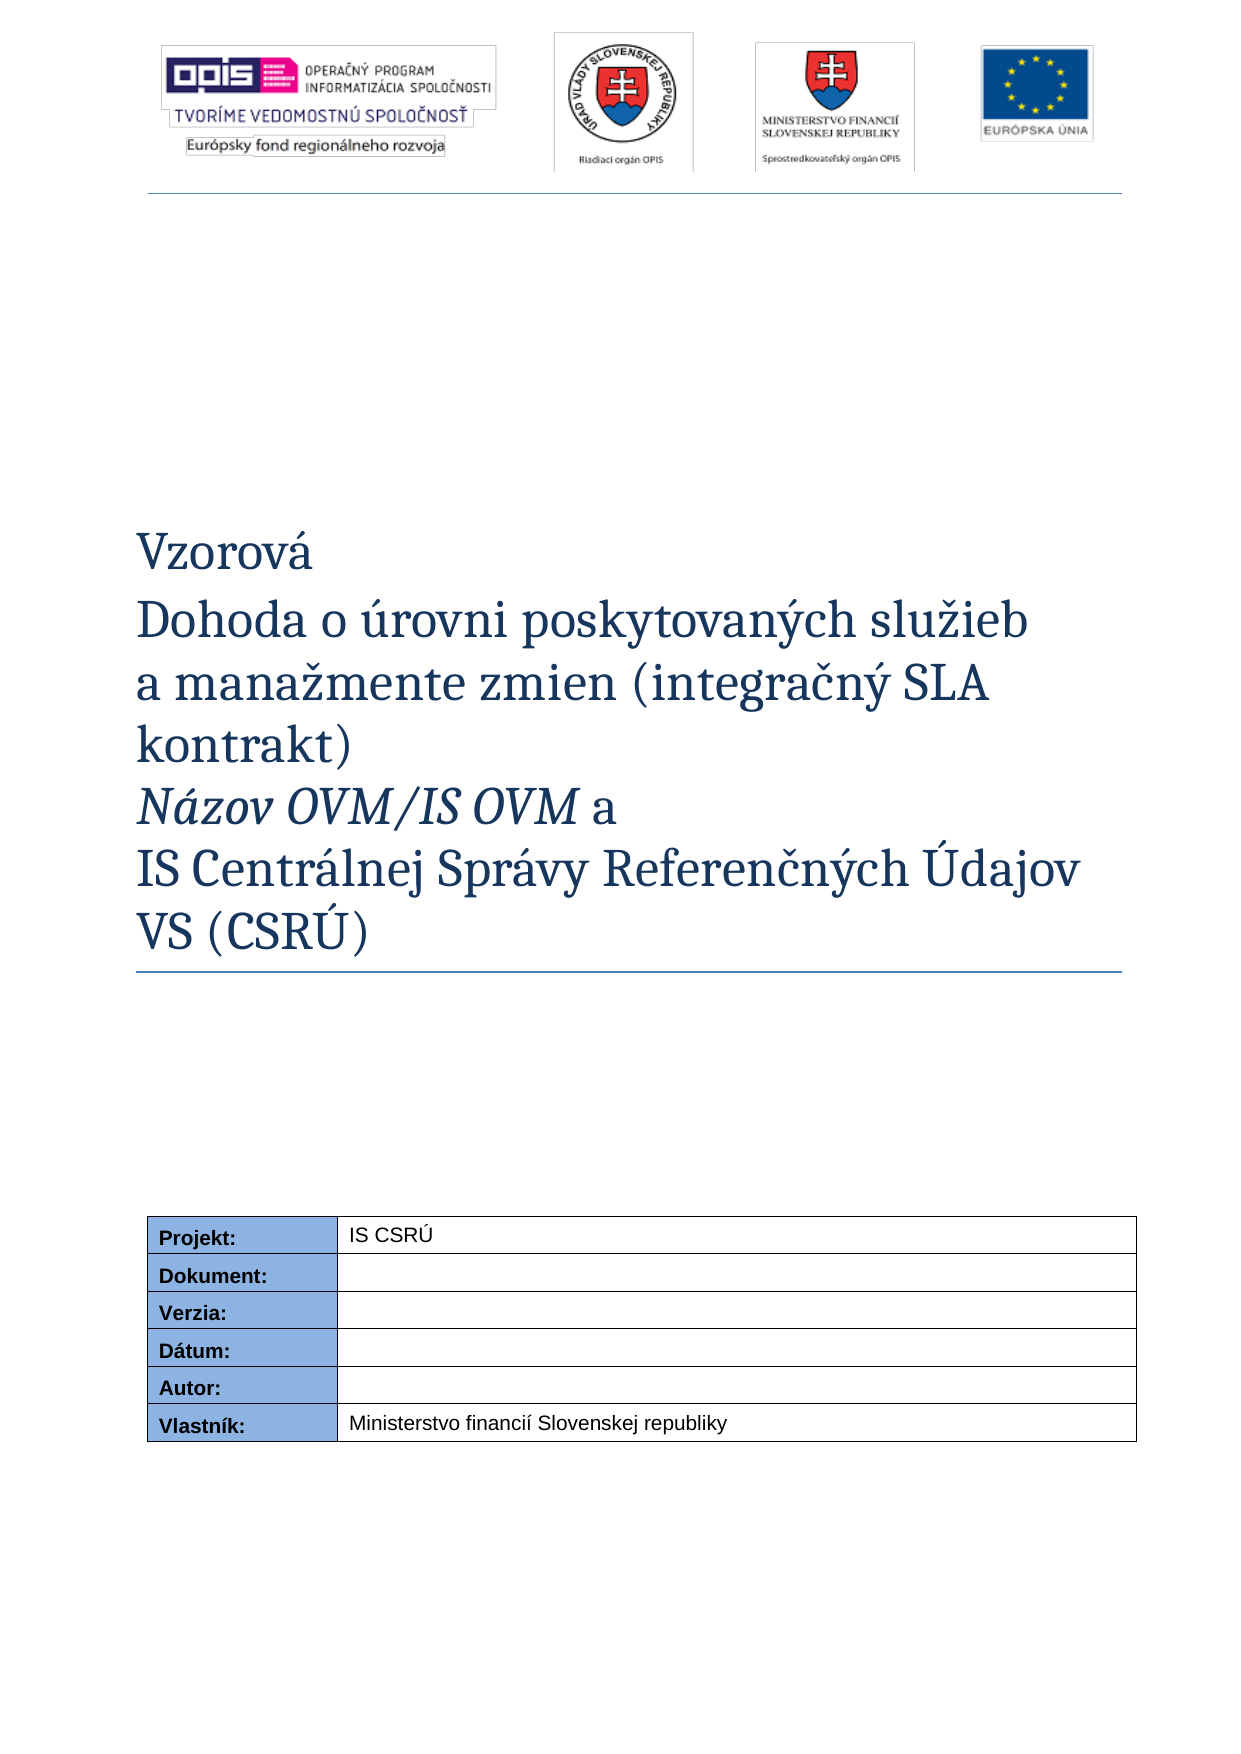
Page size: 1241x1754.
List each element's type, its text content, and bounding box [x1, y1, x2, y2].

text Vzorová [136, 520, 1122, 583]
table_header IS CSRÚ [338, 1217, 1136, 1253]
table_cell Ministerstvo financií Slovenskej republiky [338, 1404, 1136, 1441]
table_cell [338, 1329, 1136, 1366]
table_cell Autor: [148, 1367, 337, 1403]
table_cell Dátum: [148, 1329, 337, 1366]
table_cell Dokument: [148, 1254, 337, 1291]
table_cell [338, 1254, 1136, 1291]
table_cell Verzia: [148, 1292, 337, 1328]
table_header Projekt: [148, 1217, 337, 1253]
table_cell [338, 1367, 1136, 1403]
text Všeobecné informácie [136, 1192, 1122, 1216]
text Dohoda o úrovni poskytovaných služieb a manažmente zmien (integračný SLA kontrakt) Názov OVM/IS OVM a IS Centrálnej Správy Referenčných Údajov VS (CSRÚ) [136, 589, 1122, 971]
table_cell [338, 1292, 1136, 1328]
table_cell Vlastník: [148, 1404, 337, 1441]
